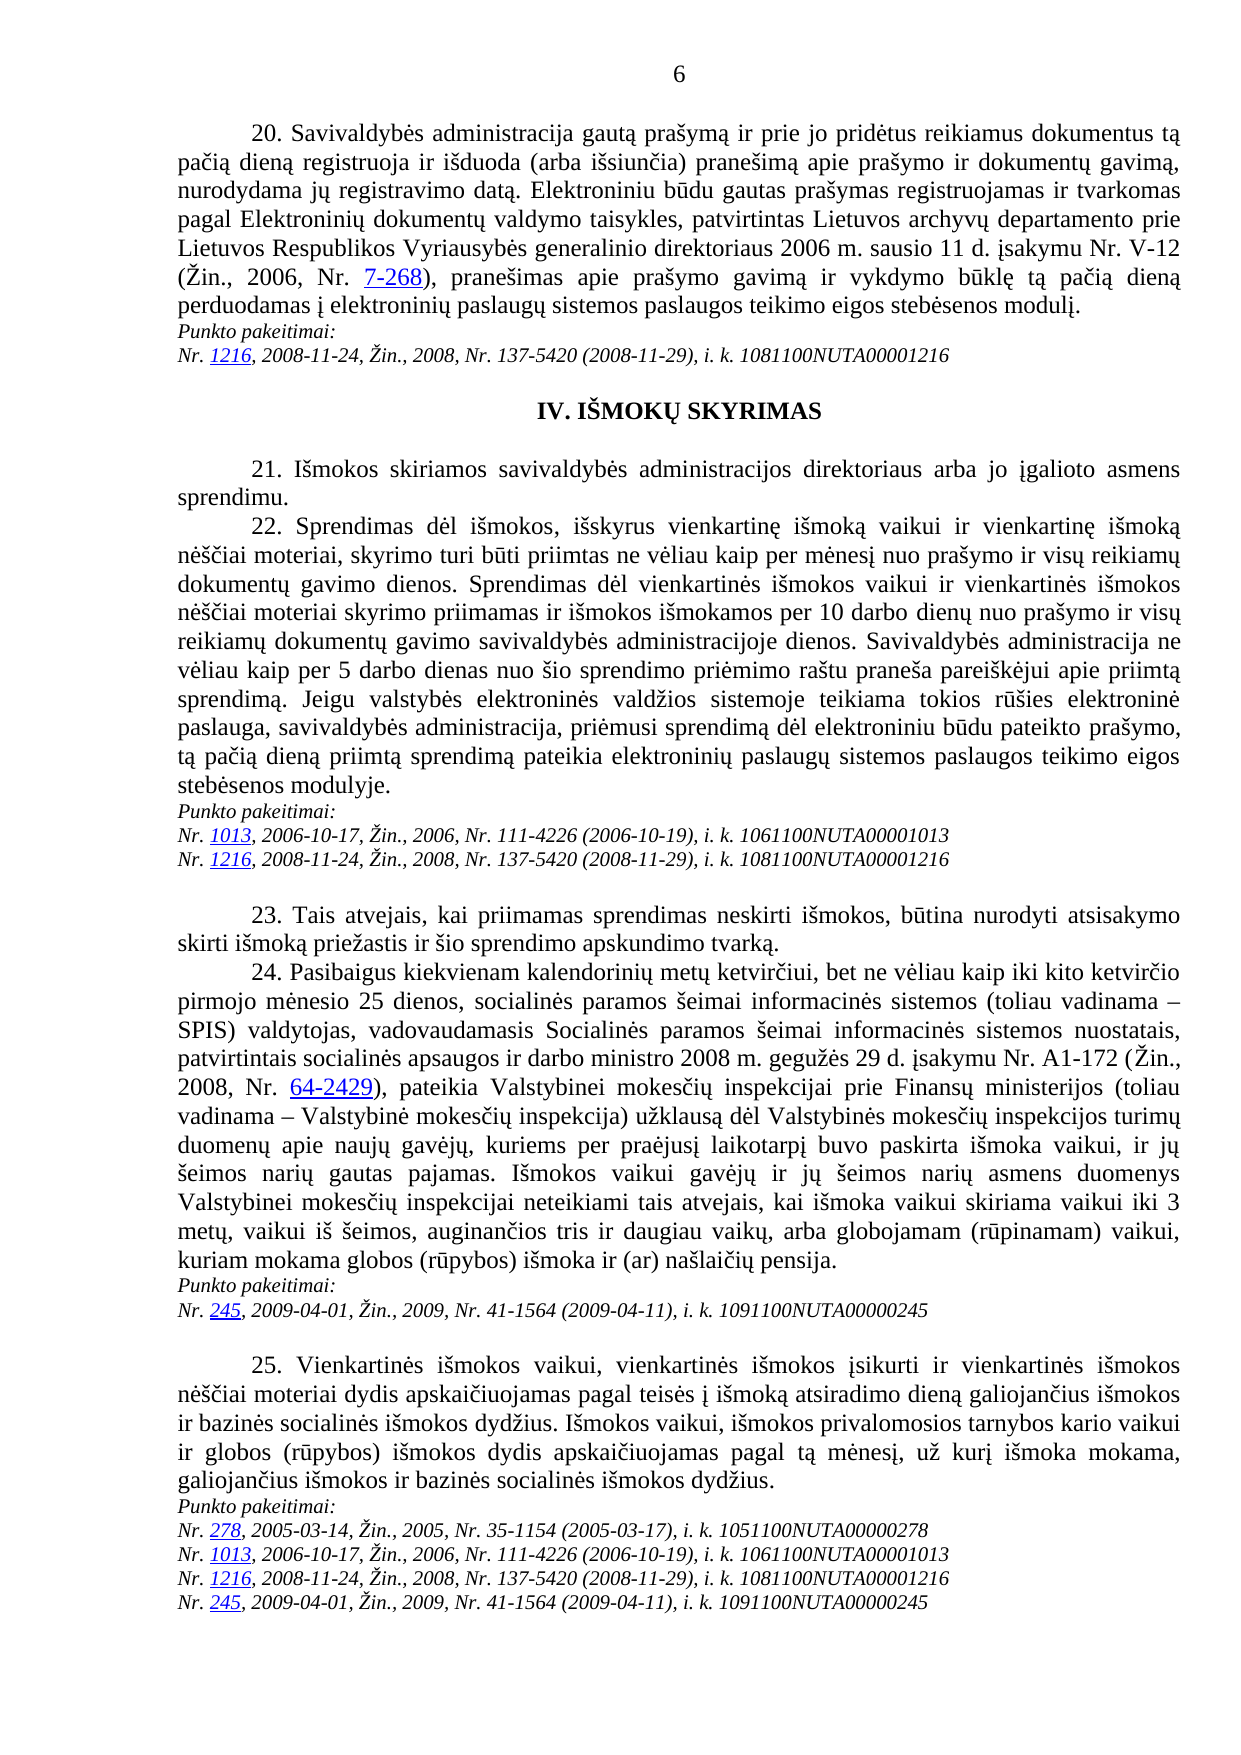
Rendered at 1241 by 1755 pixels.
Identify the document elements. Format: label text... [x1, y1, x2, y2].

text Punkto pakeitimai: [177, 319, 1181, 343]
text Punkto pakeitimai: [177, 799, 1181, 823]
text Nr. 1013, 2006-10-17, Žin., 2006, Nr. 111-4226 (2006-10-19), i. k. 1061100NUTA00001013 [177, 1542, 1181, 1566]
text Nr. 1216, 2008-11-24, Žin., 2008, Nr. 137-5420 (2008-11-29), i. k. 1081100NUTA00001216 [177, 343, 1181, 367]
text Nr. 1013, 2006-10-17, Žin., 2006, Nr. 111-4226 (2006-10-19), i. k. 1061100NUTA00001013 [177, 823, 1181, 847]
text 23. Tais atvejais, kai priimamas sprendimas neskirti išmokos, būtina nurodyti atsisakymo skirti išmoką priežastis ir šio sprendimo apskundimo tvarką. [177, 900, 1181, 957]
text Nr. 278, 2005-03-14, Žin., 2005, Nr. 35-1154 (2005-03-17), i. k. 1051100NUTA00000278 [177, 1518, 1181, 1542]
text IV. IŠMOKŲ SKYRIMAS [177, 396, 1181, 425]
text Nr. 245, 2009-04-01, Žin., 2009, Nr. 41-1564 (2009-04-11), i. k. 1091100NUTA00000245 [177, 1297, 1181, 1322]
text Nr. 1216, 2008-11-24, Žin., 2008, Nr. 137-5420 (2008-11-29), i. k. 1081100NUTA00001216 [177, 847, 1181, 871]
text Punkto pakeitimai: [177, 1494, 1181, 1518]
text 24. Pasibaigus kiekvienam kalendorinių metų ketvirčiui, bet ne vėliau kaip iki kito ketvirčio pirmojo mėnesio 25 dienos, socialinės paramos šeimai informacinės sistemos (toliau vadinama – SPIS) valdytojas, vadovaudamasis Socialinės paramos šeimai informacinės sistemos nuostatais, patvirtintais socialinės apsaugos ir darbo ministro 2008 m. gegužės 29 d. įsakymu Nr. A1-172 (Žin., 2008, Nr. 64-2429), pateikia Valstybinei mokesčių inspekcijai prie Finansų ministerijos (toliau vadinama – Valstybinė mokesčių inspekcija) užklausą dėl Valstybinės mokesčių inspekcijos turimų duomenų apie naujų gavėjų, kuriems per praėjusį laikotarpį buvo paskirta išmoka vaikui, ir jų šeimos narių gautas pajamas. Išmokos vaikui gavėjų ir jų šeimos narių asmens duomenys Valstybinei mokesčių inspekcijai neteikiami tais atvejais, kai išmoka vaikui skiriama vaikui iki 3 metų, vaikui iš šeimos, auginančios tris ir daugiau vaikų, arba globojamam (rūpinamam) vaikui, kuriam mokama globos (rūpybos) išmoka ir (ar) našlaičių pensija. [177, 957, 1181, 1273]
text 21. Išmokos skiriamos savivaldybės administracijos direktoriaus arba jo įgalioto asmens sprendimu. [177, 454, 1181, 511]
text 20. Savivaldybės administracija gautą prašymą ir prie jo pridėtus reikiamus dokumentus tą pačią dieną registruoja ir išduoda (arba išsiunčia) pranešimą apie prašymo ir dokumentų gavimą, nurodydama jų registravimo datą. Elektroniniu būdu gautas prašymas registruojamas ir tvarkomas pagal Elektroninių dokumentų valdymo taisykles, patvirtintas Lietuvos archyvų departamento prie Lietuvos Respublikos Vyriausybės generalinio direktoriaus 2006 m. sausio 11 d. įsakymu Nr. V-12 (Žin., 2006, Nr. 7-268), pranešimas apie prašymo gavimą ir vykdymo būklę tą pačią dieną perduodamas į elektroninių paslaugų sistemos paslaugos teikimo eigos stebėsenos modulį. [177, 118, 1181, 319]
text Punkto pakeitimai: [177, 1273, 1181, 1297]
text Nr. 245, 2009-04-01, Žin., 2009, Nr. 41-1564 (2009-04-11), i. k. 1091100NUTA00000245 [177, 1590, 1181, 1614]
text 22. Sprendimas dėl išmokos, išskyrus vienkartinę išmoką vaikui ir vienkartinę išmoką nėščiai moteriai, skyrimo turi būti priimtas ne vėliau kaip per mėnesį nuo prašymo ir visų reikiamų dokumentų gavimo dienos. Sprendimas dėl vienkartinės išmokos vaikui ir vienkartinės išmokos nėščiai moteriai skyrimo priimamas ir išmokos išmokamos per 10 darbo dienų nuo prašymo ir visų reikiamų dokumentų gavimo savivaldybės administracijoje dienos. Savivaldybės administracija ne vėliau kaip per 5 darbo dienas nuo šio sprendimo priėmimo raštu praneša pareiškėjui apie priimtą sprendimą. Jeigu valstybės elektroninės valdžios sistemoje teikiama tokios rūšies elektroninė paslauga, savivaldybės administracija, priėmusi sprendimą dėl elektroniniu būdu pateikto prašymo, tą pačią dieną priimtą sprendimą pateikia elektroninių paslaugų sistemos paslaugos teikimo eigos stebėsenos modulyje. [177, 511, 1181, 799]
text 25. Vienkartinės išmokos vaikui, vienkartinės išmokos įsikurti ir vienkartinės išmokos nėščiai moteriai dydis apskaičiuojamas pagal teisės į išmoką atsiradimo dieną galiojančius išmokos ir bazinės socialinės išmokos dydžius. Išmokos vaikui, išmokos privalomosios tarnybos kario vaikui ir globos (rūpybos) išmokos dydis apskaičiuojamas pagal tą mėnesį, už kurį išmoka mokama, galiojančius išmokos ir bazinės socialinės išmokos dydžius. [177, 1350, 1181, 1494]
text Nr. 1216, 2008-11-24, Žin., 2008, Nr. 137-5420 (2008-11-29), i. k. 1081100NUTA00001216 [177, 1566, 1181, 1590]
